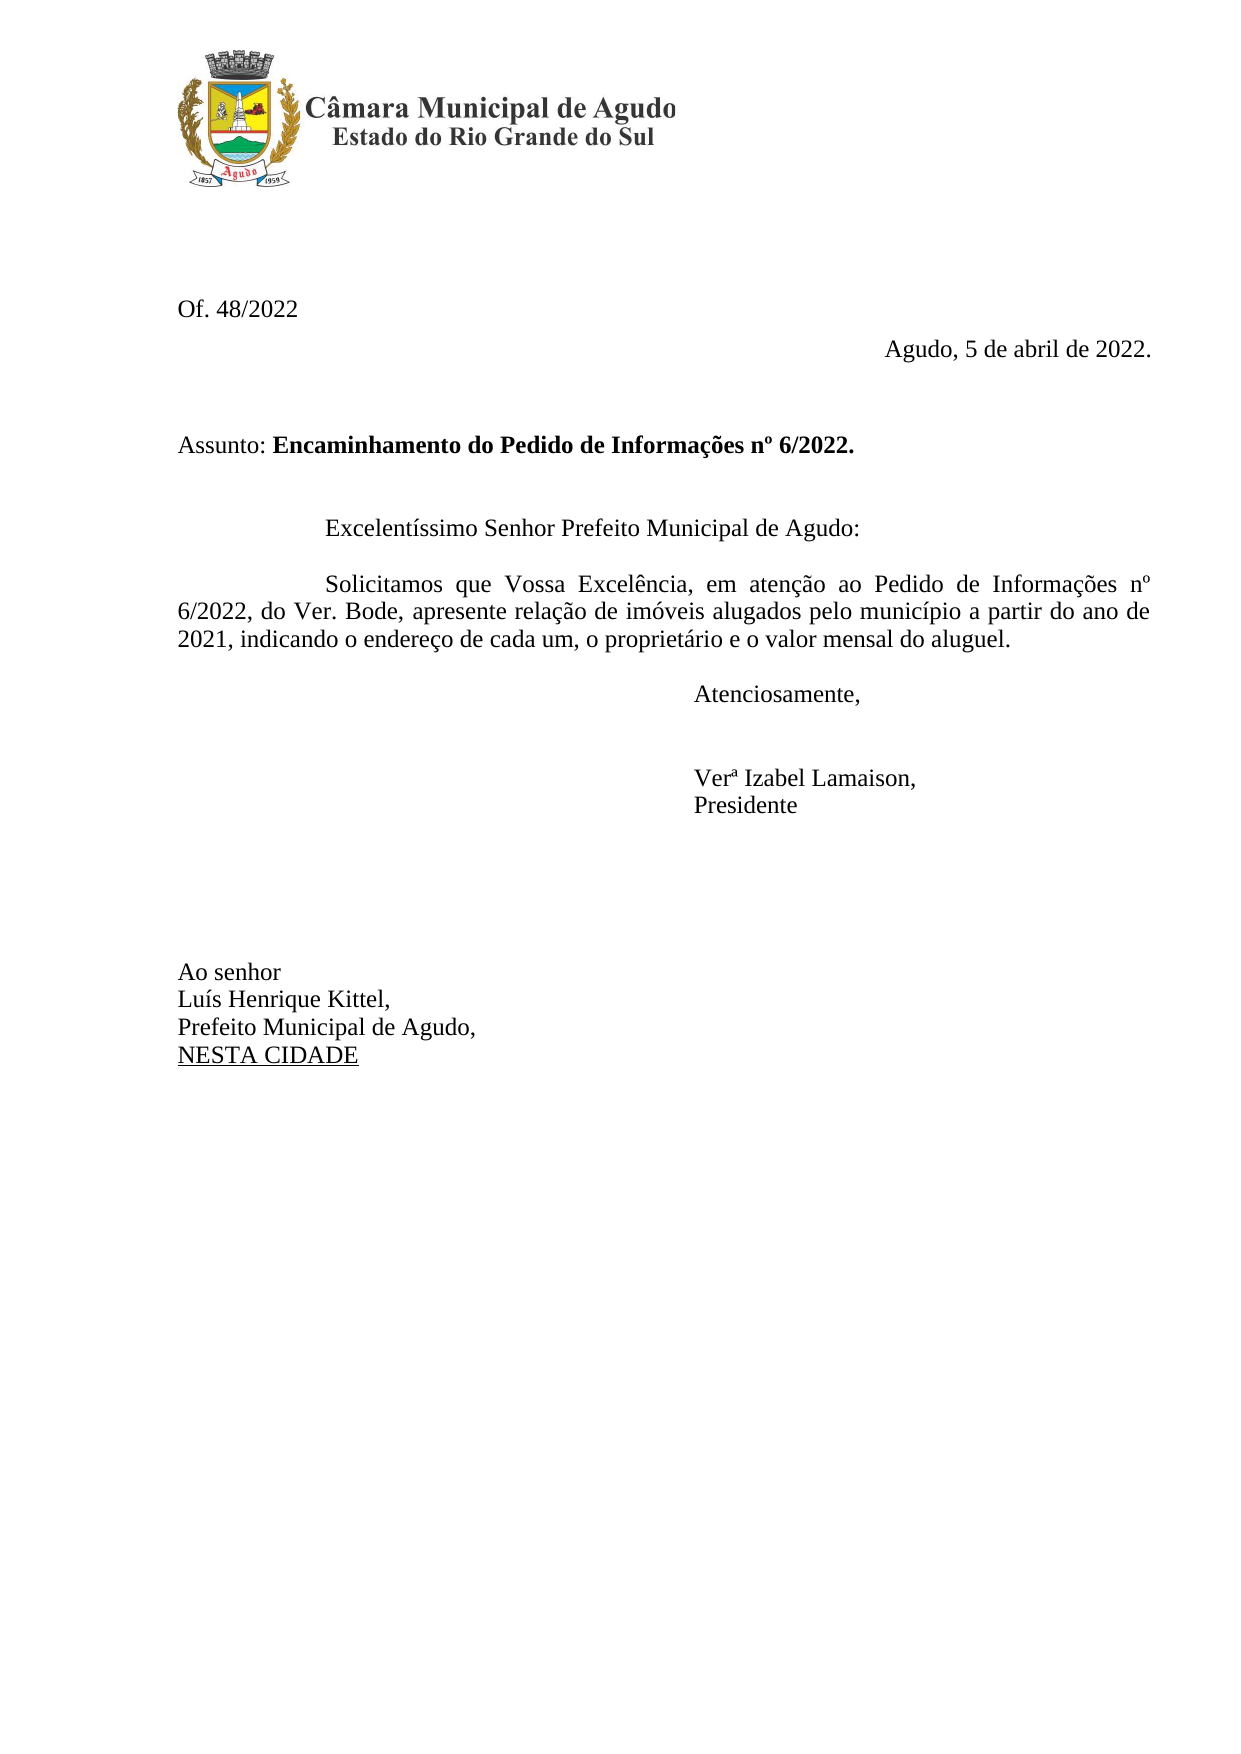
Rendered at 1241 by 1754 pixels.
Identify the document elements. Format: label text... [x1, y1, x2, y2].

text Assunto: Encaminhamento do Pedido de Informações nº 6/2022. [177, 431, 1152, 459]
text Atenciosamente, [546, 681, 1152, 708]
text Agudo, 5 de abril de 2022. [177, 336, 1152, 363]
text Prefeito Municipal de Agudo, [177, 1013, 1152, 1041]
picture [177, 50, 676, 187]
text NESTA CIDADE [177, 1041, 1152, 1068]
text Excelentíssimo Senhor Prefeito Municipal de Agudo: [177, 514, 1152, 542]
text Luís Henrique Kittel, [177, 985, 1152, 1013]
text Verª Izabel Lamaison, [546, 764, 1152, 791]
text Of. 48/2022 [177, 295, 1152, 323]
text Ao senhor [177, 958, 1152, 985]
text Solicitamos que Vossa Excelência, em atenção ao Pedido de Informações nº 6/2022, do Ver. Bode, apresente relação de imóveis alugados pelo município a partir do ano de 2021, indicando o endereço de cada um, o proprietário e o valor mensal do aluguel. [177, 570, 1152, 653]
text Presidente [546, 791, 1152, 819]
